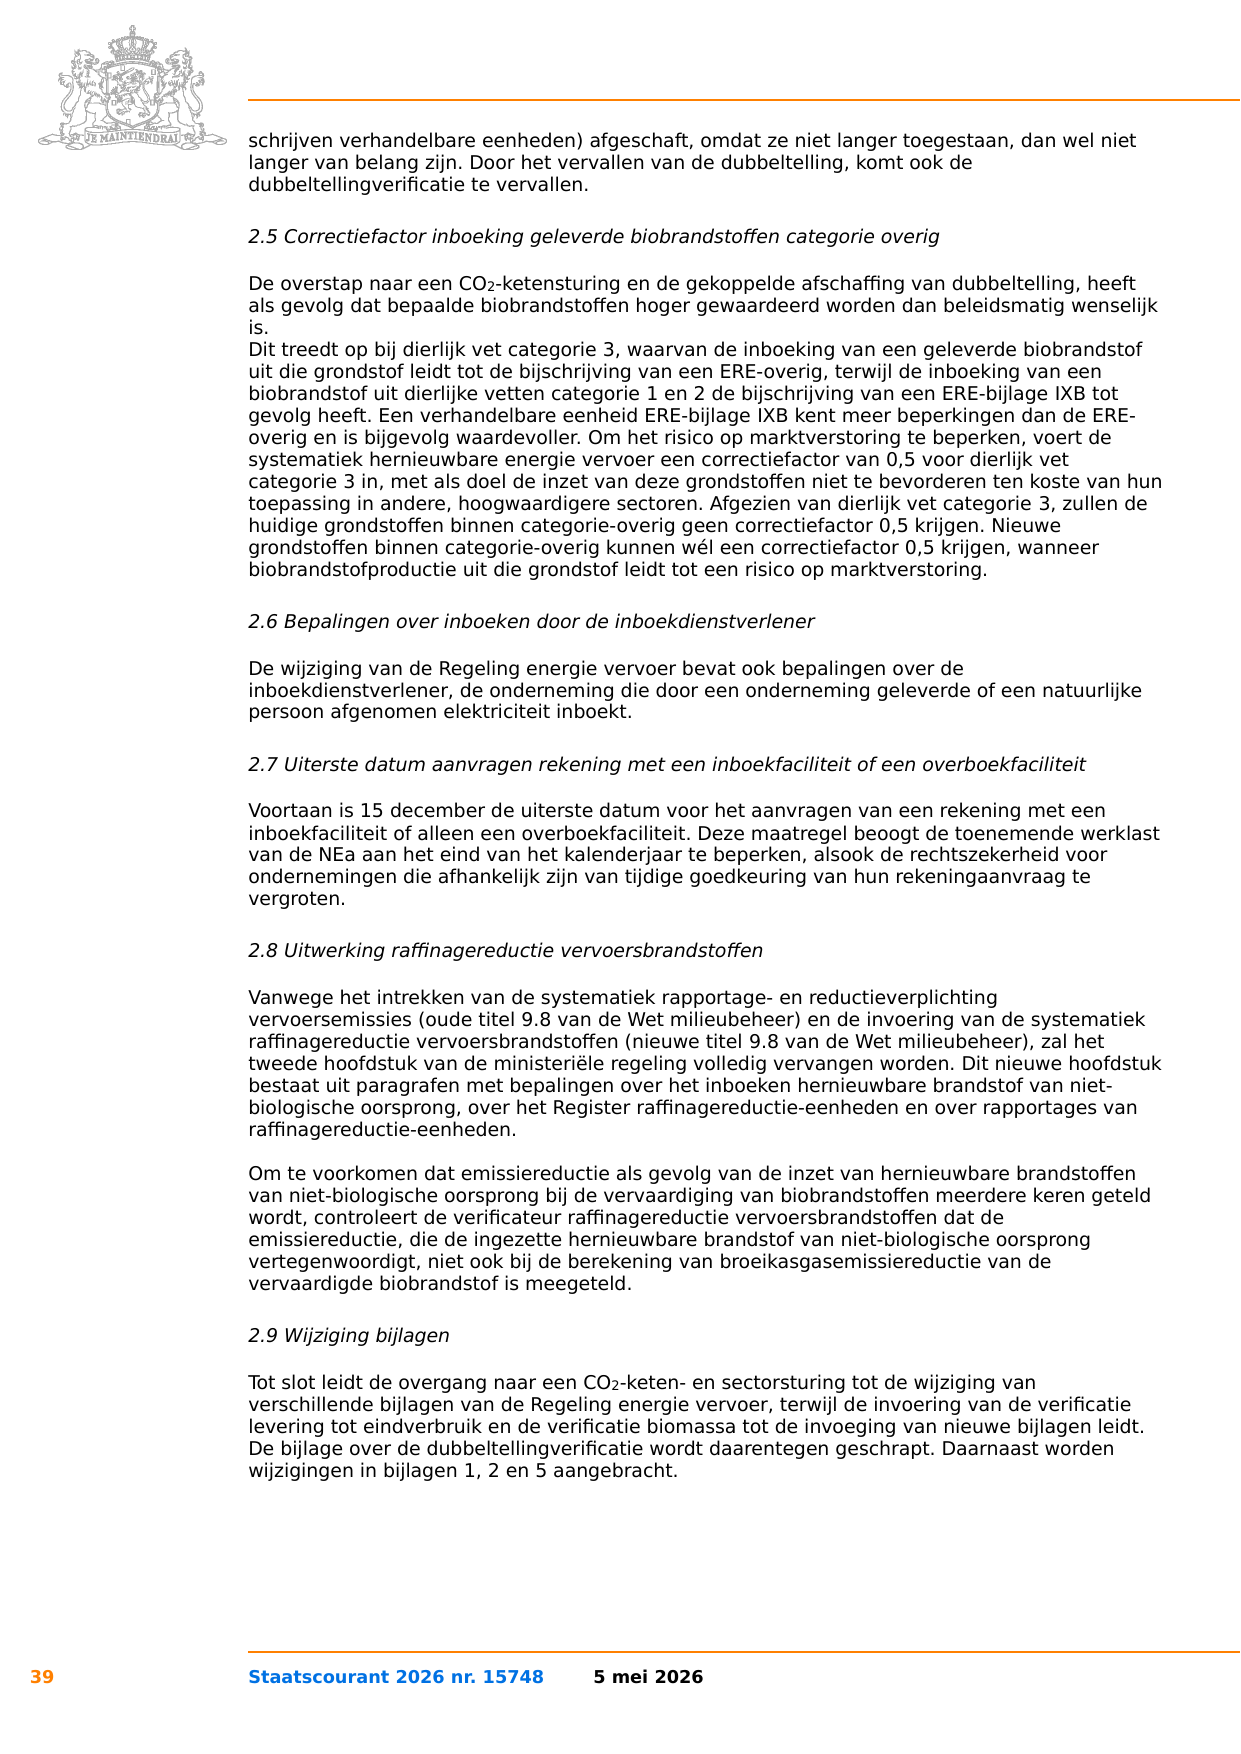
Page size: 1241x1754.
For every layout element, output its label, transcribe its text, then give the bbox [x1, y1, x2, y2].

subtitle 2.7 Uiterste datum aanvragen rekening met een inboekfaciliteit of een overboekfaciliteit [248, 753, 1163, 775]
picture [38, 25, 227, 150]
text schrijven verhandelbare eenheden) afgeschaft, omdat ze niet langer toegestaan, dan wel niet langer van belang zijn. Door het vervallen van de dubbeltelling, komt ook de dubbeltellingverificatie te vervallen. [248, 130, 1163, 196]
text Dit treedt op bij dierlijk vet categorie 3, waarvan de inboeking van een geleverde biobrandstof uit die grondstof leidt tot de bijschrijving van een ERE-overig, terwijl de inboeking van een biobrandstof uit dierlijke vetten categorie 1 en 2 de bijschrijving van een ERE-bijlage IXB tot gevolg heeft. Een verhandelbare eenheid ERE-bijlage IXB kent meer beperkingen dan de ERE-overig en is bijgevolg waardevoller. Om het risico op marktverstoring te beperken, voert de systematiek hernieuwbare energie vervoer een correctiefactor van 0,5 voor dierlijk vet categorie 3 in, met als doel de inzet van deze grondstoffen niet te bevorderen ten koste van hun toepassing in andere, hoogwaardigere sectoren. Afgezien van dierlijk vet categorie 3, zullen de huidige grondstoffen binnen categorie-overig geen correctiefactor 0,5 krijgen. Nieuwe grondstoffen binnen categorie-overig kunnen wél een correctiefactor 0,5 krijgen, wanneer biobrandstofproductie uit die grondstof leidt tot een risico op marktverstoring. [248, 339, 1163, 581]
subtitle 2.5 Correctiefactor inboeking geleverde biobrandstoffen categorie overig [248, 226, 1163, 248]
text De wijziging van de Regeling energie vervoer bevat ook bepalingen over de inboekdienstverlener, de onderneming die door een onderneming geleverde of een natuurlijke persoon afgenomen elektriciteit inboekt. [248, 657, 1163, 723]
text Vanwege het intrekken van de systematiek rapportage- en reductieverplichting vervoersemissies (oude titel 9.8 van de Wet milieubeheer) en de invoering van de systematiek raffinagereductie vervoersbrandstoffen (nieuwe titel 9.8 van de Wet milieubeheer), zal het tweede hoofdstuk van de ministeriële regeling volledig vervangen worden. Dit nieuwe hoofdstuk bestaat uit paragrafen met bepalingen over het inboeken hernieuwbare brandstof van niet-biologische oorsprong, over het Register raffinagereductie-eenheden en over rapportages van raffinagereductie-eenheden. [248, 987, 1163, 1141]
text De overstap naar een CO2-ketensturing en de gekoppelde afschaffing van dubbeltelling, heeft als gevolg dat bepaalde biobrandstoffen hoger gewaardeerd worden dan beleidsmatig wenselijk is. [248, 273, 1163, 339]
text Tot slot leidt de overgang naar een CO2-keten- en sectorsturing tot de wijziging van verschillende bijlagen van de Regeling energie vervoer, terwijl de invoering van de verificatie levering tot eindverbruik en de verificatie biomassa tot de invoeging van nieuwe bijlagen leidt. De bijlage over de dubbeltellingverificatie wordt daarentegen geschrapt. Daarnaast worden wijzigingen in bijlagen 1, 2 en 5 aangebracht. [248, 1372, 1163, 1482]
subtitle 2.9 Wijziging bijlagen [248, 1325, 1163, 1347]
subtitle 2.8 Uitwerking raffinagereductie vervoersbrandstoffen [248, 940, 1163, 962]
text Om te voorkomen dat emissiereductie als gevolg van de inzet van hernieuwbare brandstoffen van niet-biologische oorsprong bij de vervaardiging van biobrandstoffen meerdere keren geteld wordt, controleert de verificateur raffinagereductie vervoersbrandstoffen dat de emissiereductie, die de ingezette hernieuwbare brandstof van niet-biologische oorsprong vertegenwoordigt, niet ook bij de berekening van broeikasgasemissiereductie van de vervaardigde biobrandstof is meegeteld. [248, 1163, 1163, 1295]
text Voortaan is 15 december de uiterste datum voor het aanvragen van een rekening met een inboekfaciliteit of alleen een overboekfaciliteit. Deze maatregel beoogt de toenemende werklast van de NEa aan het eind van het kalenderjaar te beperken, alsook de rechtszekerheid voor ondernemingen die afhankelijk zijn van tijdige goedkeuring van hun rekeningaanvraag te vergroten. [248, 800, 1163, 910]
subtitle 2.6 Bepalingen over inboeken door de inboekdienstverlener [248, 611, 1163, 632]
